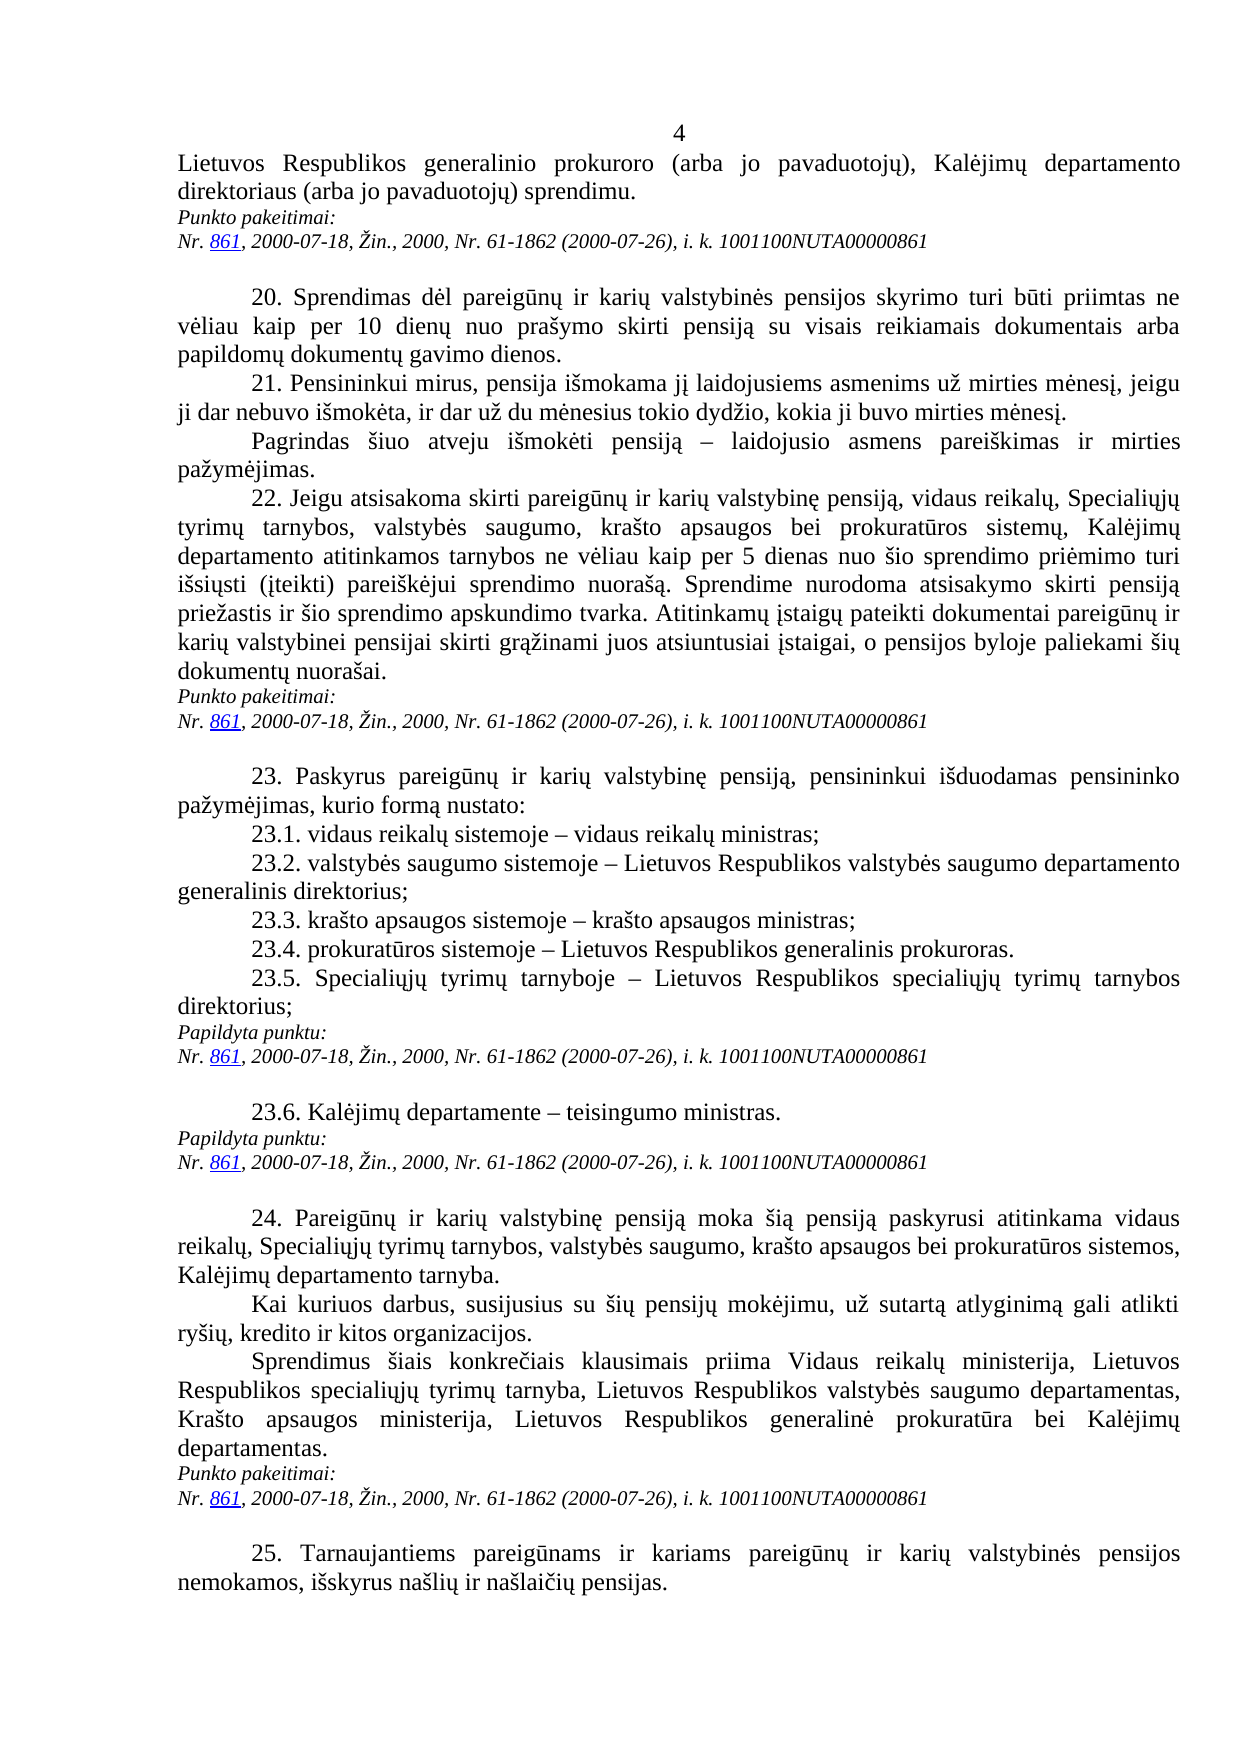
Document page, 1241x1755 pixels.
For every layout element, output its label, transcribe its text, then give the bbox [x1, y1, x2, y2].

text Punkto pakeitimai: [177, 684, 1181, 708]
text 23.2. valstybės saugumo sistemoje – Lietuvos Respublikos valstybės saugumo departamento generalinis direktorius; [177, 848, 1181, 905]
text 23.6. Kalėjimų departamente – teisingumo ministras. [177, 1097, 1181, 1126]
text Lietuvos Respublikos generalinio prokuroro (arba jo pavaduotojų), Kalėjimų departamento direktoriaus (arba jo pavaduotojų) sprendimu. [177, 148, 1181, 205]
text Nr. 861, 2000-07-18, Žin., 2000, Nr. 61-1862 (2000-07-26), i. k. 1001100NUTA00000861 [177, 708, 1181, 733]
text Sprendimus šiais konkrečiais klausimais priima Vidaus reikalų ministerija, Lietuvos Respublikos specialiųjų tyrimų tarnyba, Lietuvos Respublikos valstybės saugumo departamentas, Krašto apsaugos ministerija, Lietuvos Respublikos generalinė prokuratūra bei Kalėjimų departamentas. [177, 1346, 1181, 1461]
text 24. Pareigūnų ir karių valstybinę pensiją moka šią pensiją paskyrusi atitinkama vidaus reikalų, Specialiųjų tyrimų tarnybos, valstybės saugumo, krašto apsaugos bei prokuratūros sistemos, Kalėjimų departamento tarnyba. [177, 1203, 1181, 1289]
text 23.1. vidaus reikalų sistemoje – vidaus reikalų ministras; [177, 819, 1181, 848]
text 23.4. prokuratūros sistemoje – Lietuvos Respublikos generalinis prokuroras. [177, 934, 1181, 963]
text Pagrindas šiuo atveju išmokėti pensiją – laidojusio asmens pareiškimas ir mirties pažymėjimas. [177, 426, 1181, 483]
text Papildyta punktu: [177, 1126, 1181, 1150]
text 25. Tarnaujantiems pareigūnams ir kariams pareigūnų ir karių valstybinės pensijos nemokamos, išskyrus našlių ir našlaičių pensijas. [177, 1538, 1181, 1596]
text Nr. 861, 2000-07-18, Žin., 2000, Nr. 61-1862 (2000-07-26), i. k. 1001100NUTA00000861 [177, 1044, 1181, 1068]
text Papildyta punktu: [177, 1020, 1181, 1044]
text 23.3. krašto apsaugos sistemoje – krašto apsaugos ministras; [177, 905, 1181, 934]
text 22. Jeigu atsisakoma skirti pareigūnų ir karių valstybinę pensiją, vidaus reikalų, Specialiųjų tyrimų tarnybos, valstybės saugumo, krašto apsaugos bei prokuratūros sistemų, Kalėjimų departamento atitinkamos tarnybos ne vėliau kaip per 5 dienas nuo šio sprendimo priėmimo turi išsiųsti (įteikti) pareiškėjui sprendimo nuorašą. Sprendime nurodoma atsisakymo skirti pensiją priežastis ir šio sprendimo apskundimo tvarka. Atitinkamų įstaigų pateikti dokumentai pareigūnų ir karių valstybinei pensijai skirti grąžinami juos atsiuntusiai įstaigai, o pensijos byloje paliekami šių dokumentų nuorašai. [177, 483, 1181, 684]
text 23. Paskyrus pareigūnų ir karių valstybinę pensiją, pensininkui išduodamas pensininko pažymėjimas, kurio formą nustato: [177, 761, 1181, 819]
text 21. Pensininkui mirus, pensija išmokama jį laidojusiems asmenims už mirties mėnesį, jeigu ji dar nebuvo išmokėta, ir dar už du mėnesius tokio dydžio, kokia ji buvo mirties mėnesį. [177, 368, 1181, 426]
text 20. Sprendimas dėl pareigūnų ir karių valstybinės pensijos skyrimo turi būti priimtas ne vėliau kaip per 10 dienų nuo prašymo skirti pensiją su visais reikiamais dokumentais arba papildomų dokumentų gavimo dienos. [177, 282, 1181, 368]
text Kai kuriuos darbus, susijusius su šių pensijų mokėjimu, už sutartą atlyginimą gali atlikti ryšių, kredito ir kitos organizacijos. [177, 1289, 1181, 1346]
text Punkto pakeitimai: [177, 1461, 1181, 1485]
text Nr. 861, 2000-07-18, Žin., 2000, Nr. 61-1862 (2000-07-26), i. k. 1001100NUTA00000861 [177, 1150, 1181, 1174]
text Nr. 861, 2000-07-18, Žin., 2000, Nr. 61-1862 (2000-07-26), i. k. 1001100NUTA00000861 [177, 1485, 1181, 1509]
text Punkto pakeitimai: [177, 205, 1181, 229]
text 23.5. Specialiųjų tyrimų tarnyboje – Lietuvos Respublikos specialiųjų tyrimų tarnybos direktorius; [177, 963, 1181, 1020]
text Nr. 861, 2000-07-18, Žin., 2000, Nr. 61-1862 (2000-07-26), i. k. 1001100NUTA00000861 [177, 229, 1181, 253]
